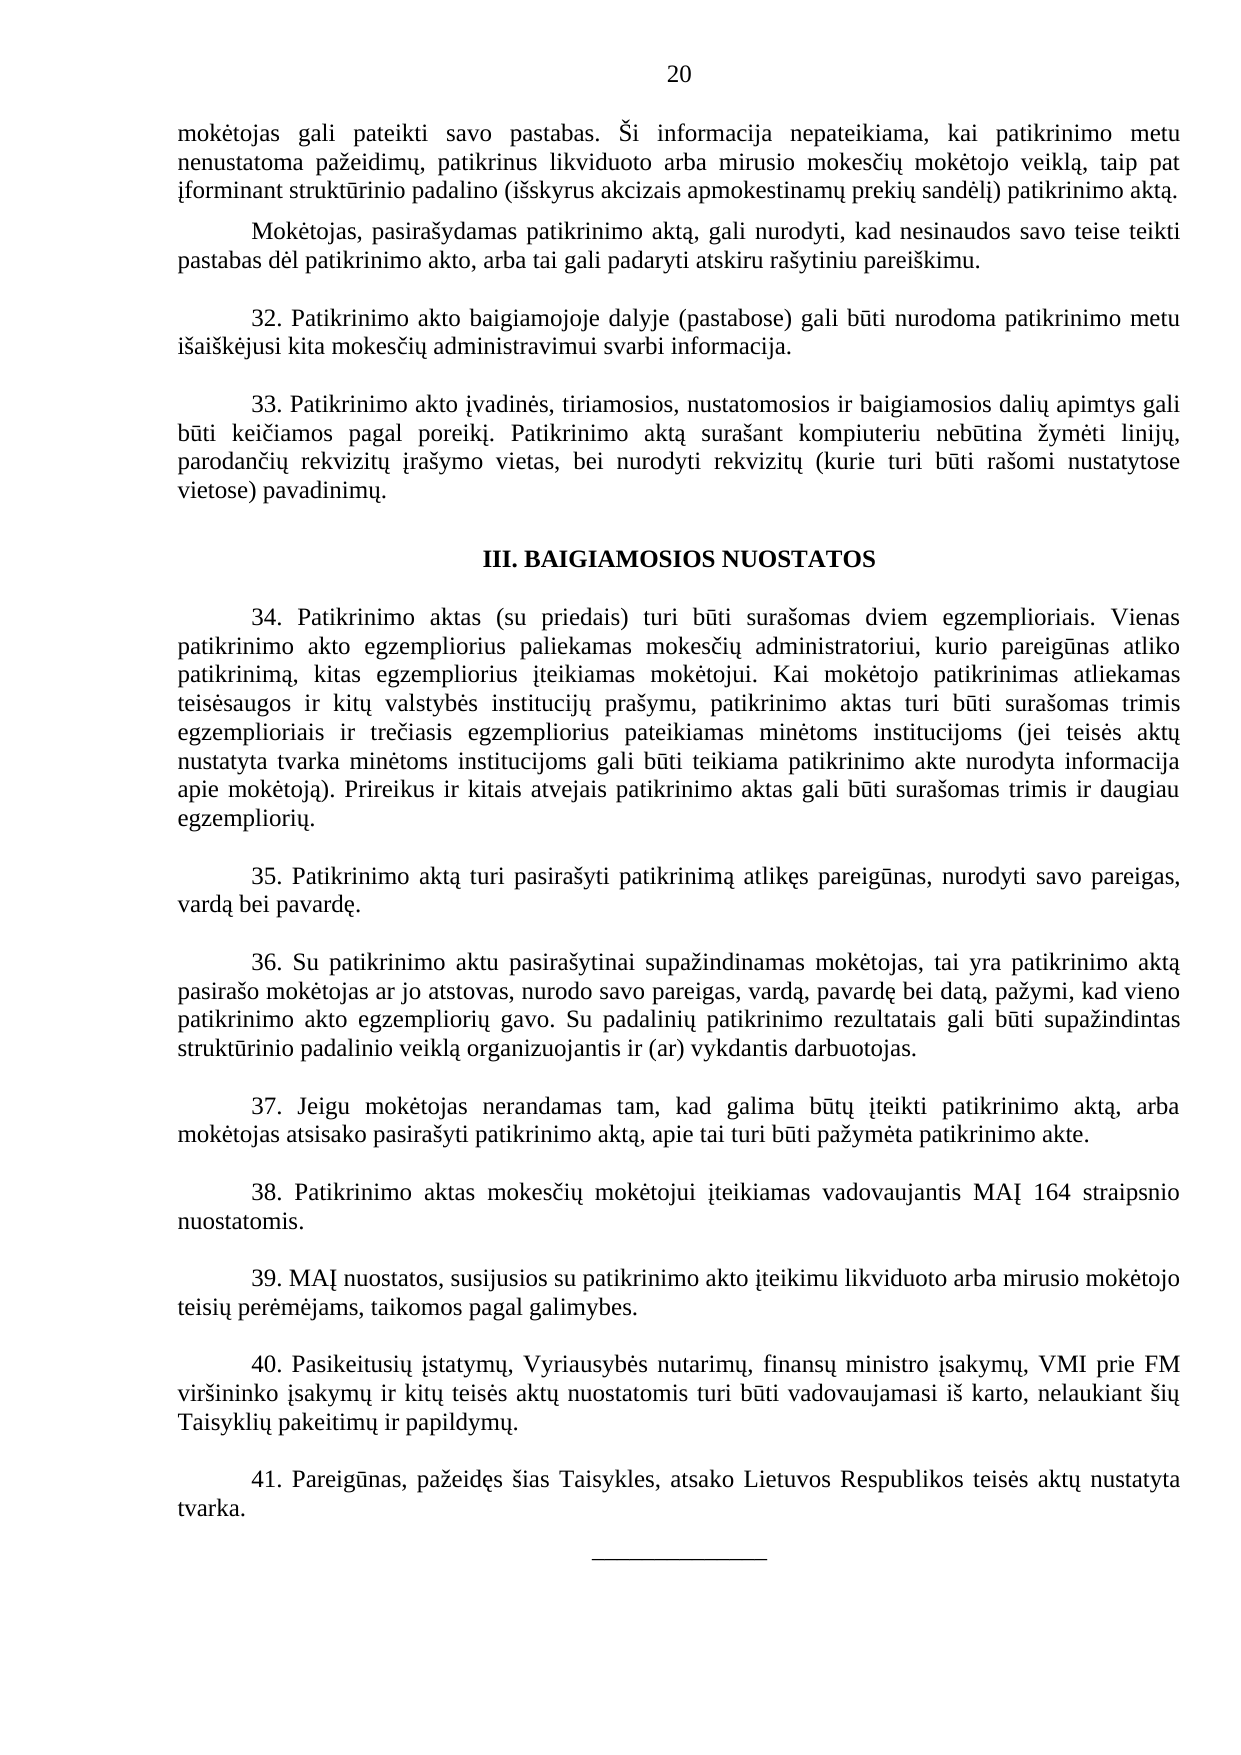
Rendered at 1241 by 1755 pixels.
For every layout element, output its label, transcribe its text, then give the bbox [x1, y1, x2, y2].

text Mokėtojas, pasirašydamas patikrinimo aktą, gali nurodyti, kad nesinaudos savo teise teikti pastabas dėl patikrinimo akto, arba tai gali padaryti atskiru rašytiniu pareiškimu. [177, 216, 1181, 274]
text mokėtojas gali pateikti savo pastabas. Ši informacija nepateikiama, kai patikrinimo metu nenustatoma pažeidimų, patikrinus likviduoto arba mirusio mokesčių mokėtojo veiklą, taip pat įforminant struktūrinio padalino (išskyrus akcizais apmokestinamų prekių sandėlį) patikrinimo aktą. [177, 118, 1181, 204]
text 37. Jeigu mokėtojas nerandamas tam, kad galima būtų įteikti patikrinimo aktą, arba mokėtojas atsisako pasirašyti patikrinimo aktą, apie tai turi būti pažymėta patikrinimo akte. [177, 1091, 1181, 1148]
text 40. Pasikeitusių įstatymų, Vyriausybės nutarimų, finansų ministro įsakymų, VMI prie FM viršininko įsakymų ir kitų teisės aktų nuostatomis turi būti vadovaujamasi iš karto, nelaukiant šių Taisyklių pakeitimų ir papildymų. [177, 1349, 1181, 1436]
text ______________ [177, 1534, 1181, 1563]
text 32. Patikrinimo akto baigiamojoje dalyje (pastabose) gali būti nurodoma patikrinimo metu išaiškėjusi kita mokesčių administravimui svarbi informacija. [177, 303, 1181, 360]
text 38. Patikrinimo aktas mokesčių mokėtojui įteikiamas vadovaujantis MAĮ 164 straipsnio nuostatomis. [177, 1177, 1181, 1234]
text 39. MAĮ nuostatos, susijusios su patikrinimo akto įteikimu likviduoto arba mirusio mokėtojo teisių perėmėjams, taikomos pagal galimybes. [177, 1263, 1181, 1321]
text 35. Patikrinimo aktą turi pasirašyti patikrinimą atlikęs pareigūnas, nurodyti savo pareigas, vardą bei pavardę. [177, 861, 1181, 918]
text 36. Su patikrinimo aktu pasirašytinai supažindinamas mokėtojas, tai yra patikrinimo aktą pasirašo mokėtojas ar jo atstovas, nurodo savo pareigas, vardą, pavardę bei datą, pažymi, kad vieno patikrinimo akto egzempliorių gavo. Su padalinių patikrinimo rezultatais gali būti supažindintas struktūrinio padalinio veiklą organizuojantis ir (ar) vykdantis darbuotojas. [177, 947, 1181, 1062]
text III. BAIGIAMOSIOS NUOSTATOS [177, 544, 1181, 573]
text 41. Pareigūnas, pažeidęs šias Taisykles, atsako Lietuvos Respublikos teisės aktų nustatyta tvarka. [177, 1464, 1181, 1522]
text 34. Patikrinimo aktas (su priedais) turi būti surašomas dviem egzemplioriais. Vienas patikrinimo akto egzempliorius paliekamas mokesčių administratoriui, kurio pareigūnas atliko patikrinimą, kitas egzempliorius įteikiamas mokėtojui. Kai mokėtojo patikrinimas atliekamas teisėsaugos ir kitų valstybės institucijų prašymu, patikrinimo aktas turi būti surašomas trimis egzemplioriais ir trečiasis egzempliorius pateikiamas minėtoms institucijoms (jei teisės aktų nustatyta tvarka minėtoms institucijoms gali būti teikiama patikrinimo akte nurodyta informacija apie mokėtoją). Prireikus ir kitais atvejais patikrinimo aktas gali būti surašomas trimis ir daugiau egzempliorių. [177, 602, 1181, 832]
text 33. Patikrinimo akto įvadinės, tiriamosios, nustatomosios ir baigiamosios dalių apimtys gali būti keičiamos pagal poreikį. Patikrinimo aktą surašant kompiuteriu nebūtina žymėti linijų, parodančių rekvizitų įrašymo vietas, bei nurodyti rekvizitų (kurie turi būti rašomi nustatytose vietose) pavadinimų. [177, 389, 1181, 504]
